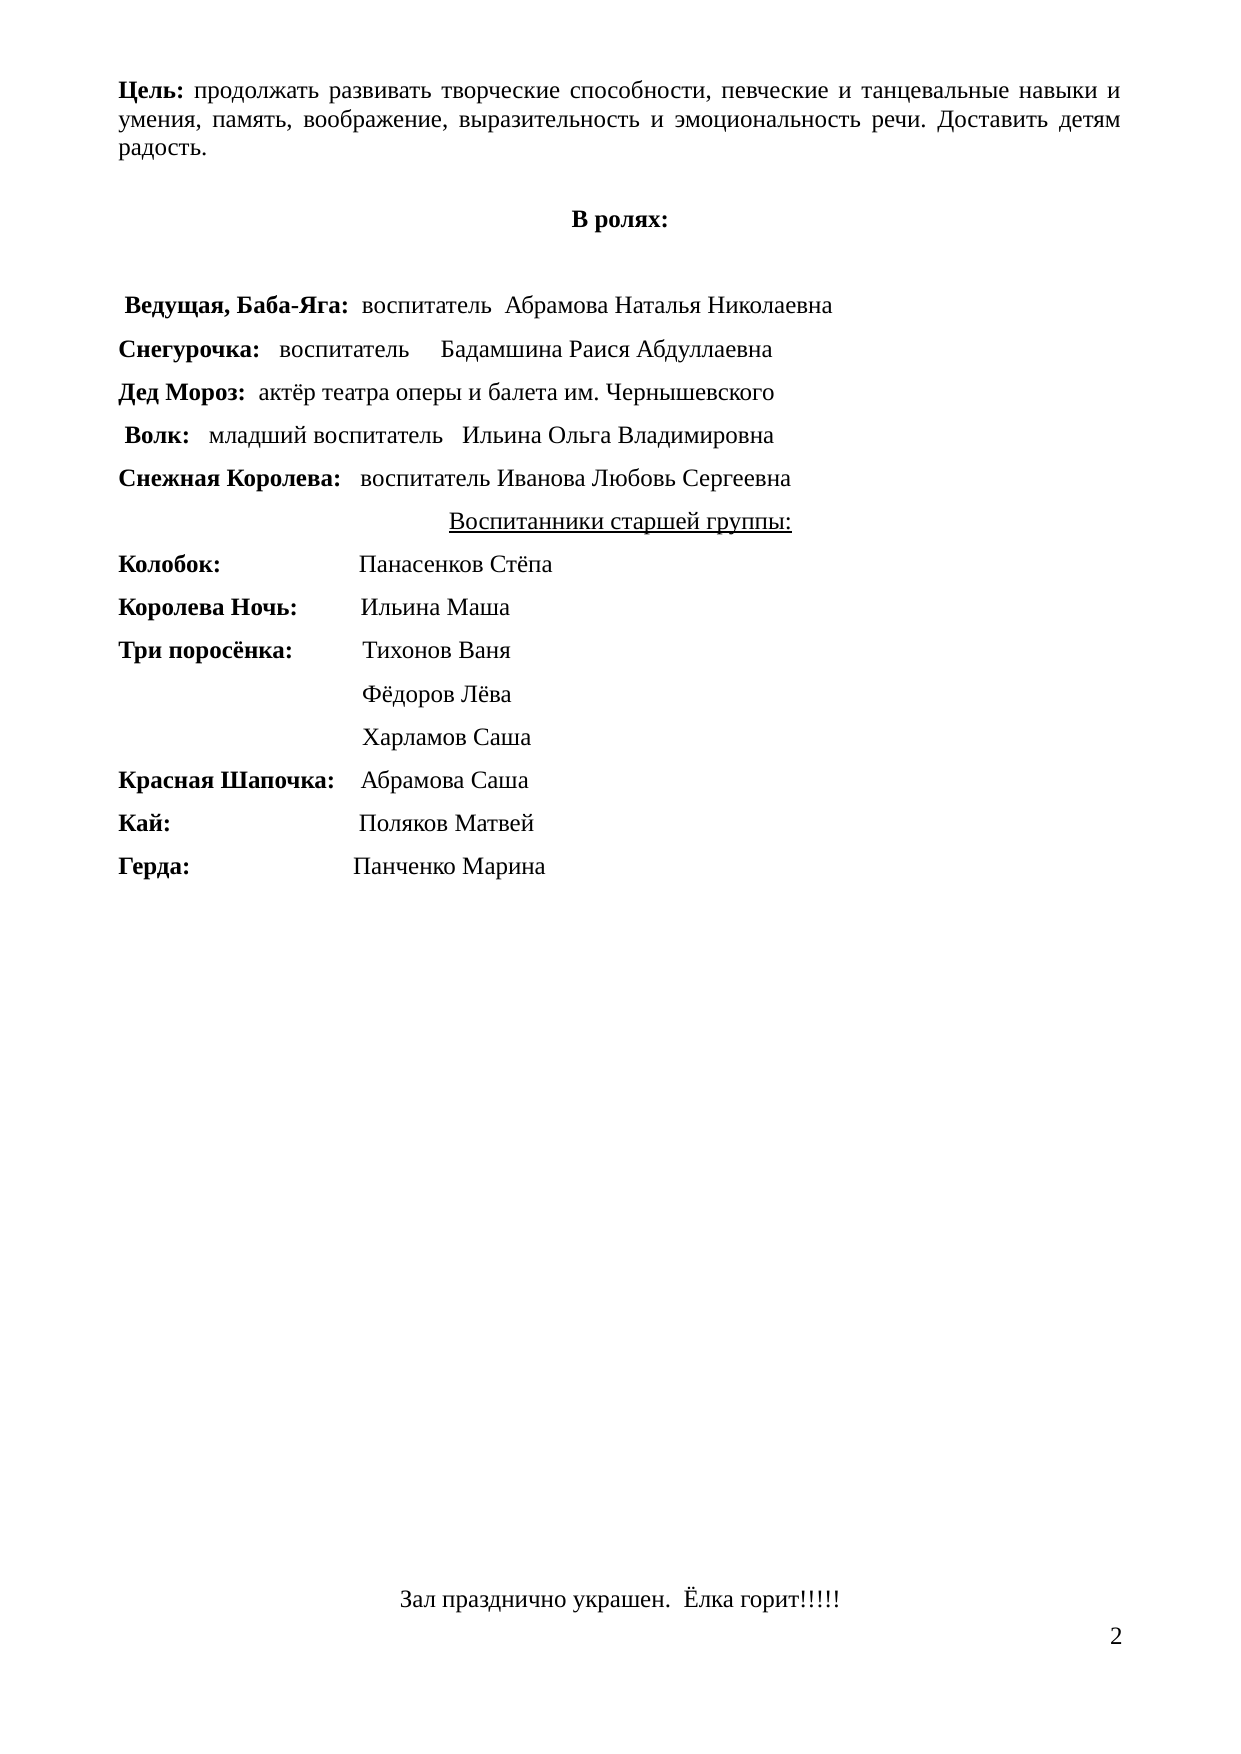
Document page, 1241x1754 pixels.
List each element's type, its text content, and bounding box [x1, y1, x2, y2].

text Три поросёнка: Тихонов Ваня [118, 636, 1122, 664]
text Волк: младший воспитатель Ильина Ольга Владимировна [118, 420, 1122, 449]
text Кай: Поляков Матвей [118, 808, 1122, 837]
text Зал празднично украшен. Ёлка горит!!!!! [118, 1584, 1122, 1613]
text Харламов Саша [118, 722, 1122, 751]
text Воспитанники старшей группы: [118, 506, 1122, 535]
text Снежная Королева: воспитатель Иванова Любовь Сергеевна [118, 463, 1122, 492]
text Красная Шапочка: Абрамова Саша [118, 765, 1122, 794]
text Фёдоров Лёва [118, 679, 1122, 707]
text Королева Ночь: Ильина Маша [118, 592, 1122, 621]
text Дед Мороз: актёр театра оперы и балета им. Чернышевского [118, 377, 1122, 406]
text Ведущая, Баба-Яга: воспитатель Абрамова Наталья Николаевна [118, 291, 1122, 319]
text Колобок: Панасенков Стёпа [118, 549, 1122, 578]
text Герда: Панченко Марина [118, 851, 1122, 880]
text Цель: продолжать развивать творческие способности, певческие и танцевальные навыки и умения, память, воображение, выразительность и эмоциональность речи. Доставить детям радость. [118, 75, 1122, 161]
text В ролях: [118, 204, 1122, 233]
text Снегурочка: воспитатель Бадамшина Раися Абдуллаевна [118, 334, 1122, 362]
